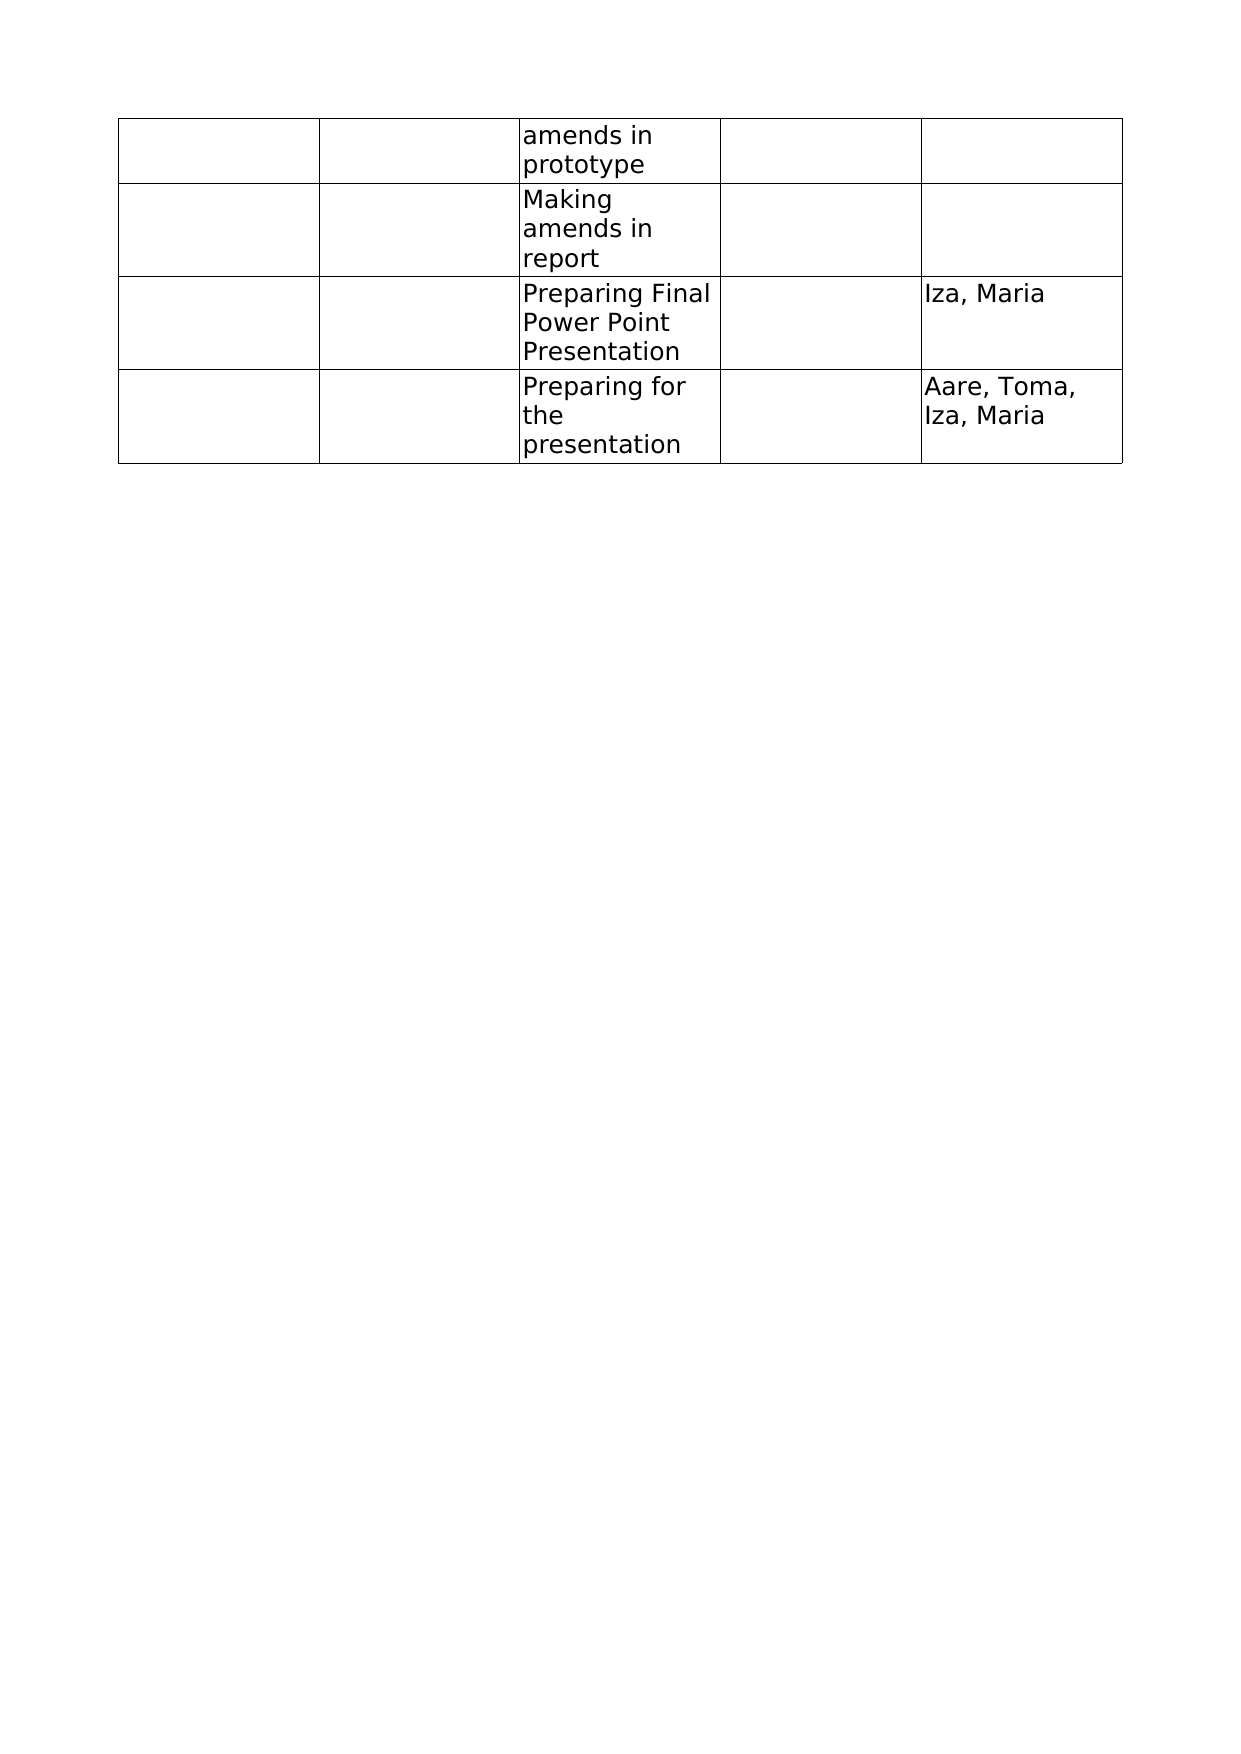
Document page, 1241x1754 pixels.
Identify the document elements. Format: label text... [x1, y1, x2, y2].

table_cell [721, 184, 921, 276]
table_cell Iza, Maria [922, 277, 1122, 369]
table_cell [119, 370, 319, 463]
table_cell amends in prototype [520, 119, 720, 182]
table_cell [922, 119, 1122, 182]
table_cell [119, 184, 319, 276]
table_cell [320, 277, 519, 369]
table_cell [119, 277, 319, 369]
table_cell [119, 119, 319, 182]
table_cell Making amends in report [520, 184, 720, 276]
table_cell Aare, Toma, Iza, Maria [922, 370, 1122, 463]
table_cell [721, 370, 921, 463]
table_cell [721, 277, 921, 369]
table_cell Preparing Final Power Point Presentation [520, 277, 720, 369]
table_cell [320, 184, 519, 276]
table_cell [922, 184, 1122, 276]
table_cell [320, 119, 519, 182]
table_cell [721, 119, 921, 182]
table_cell [320, 370, 519, 463]
table_cell Preparing for the presentation [520, 370, 720, 463]
